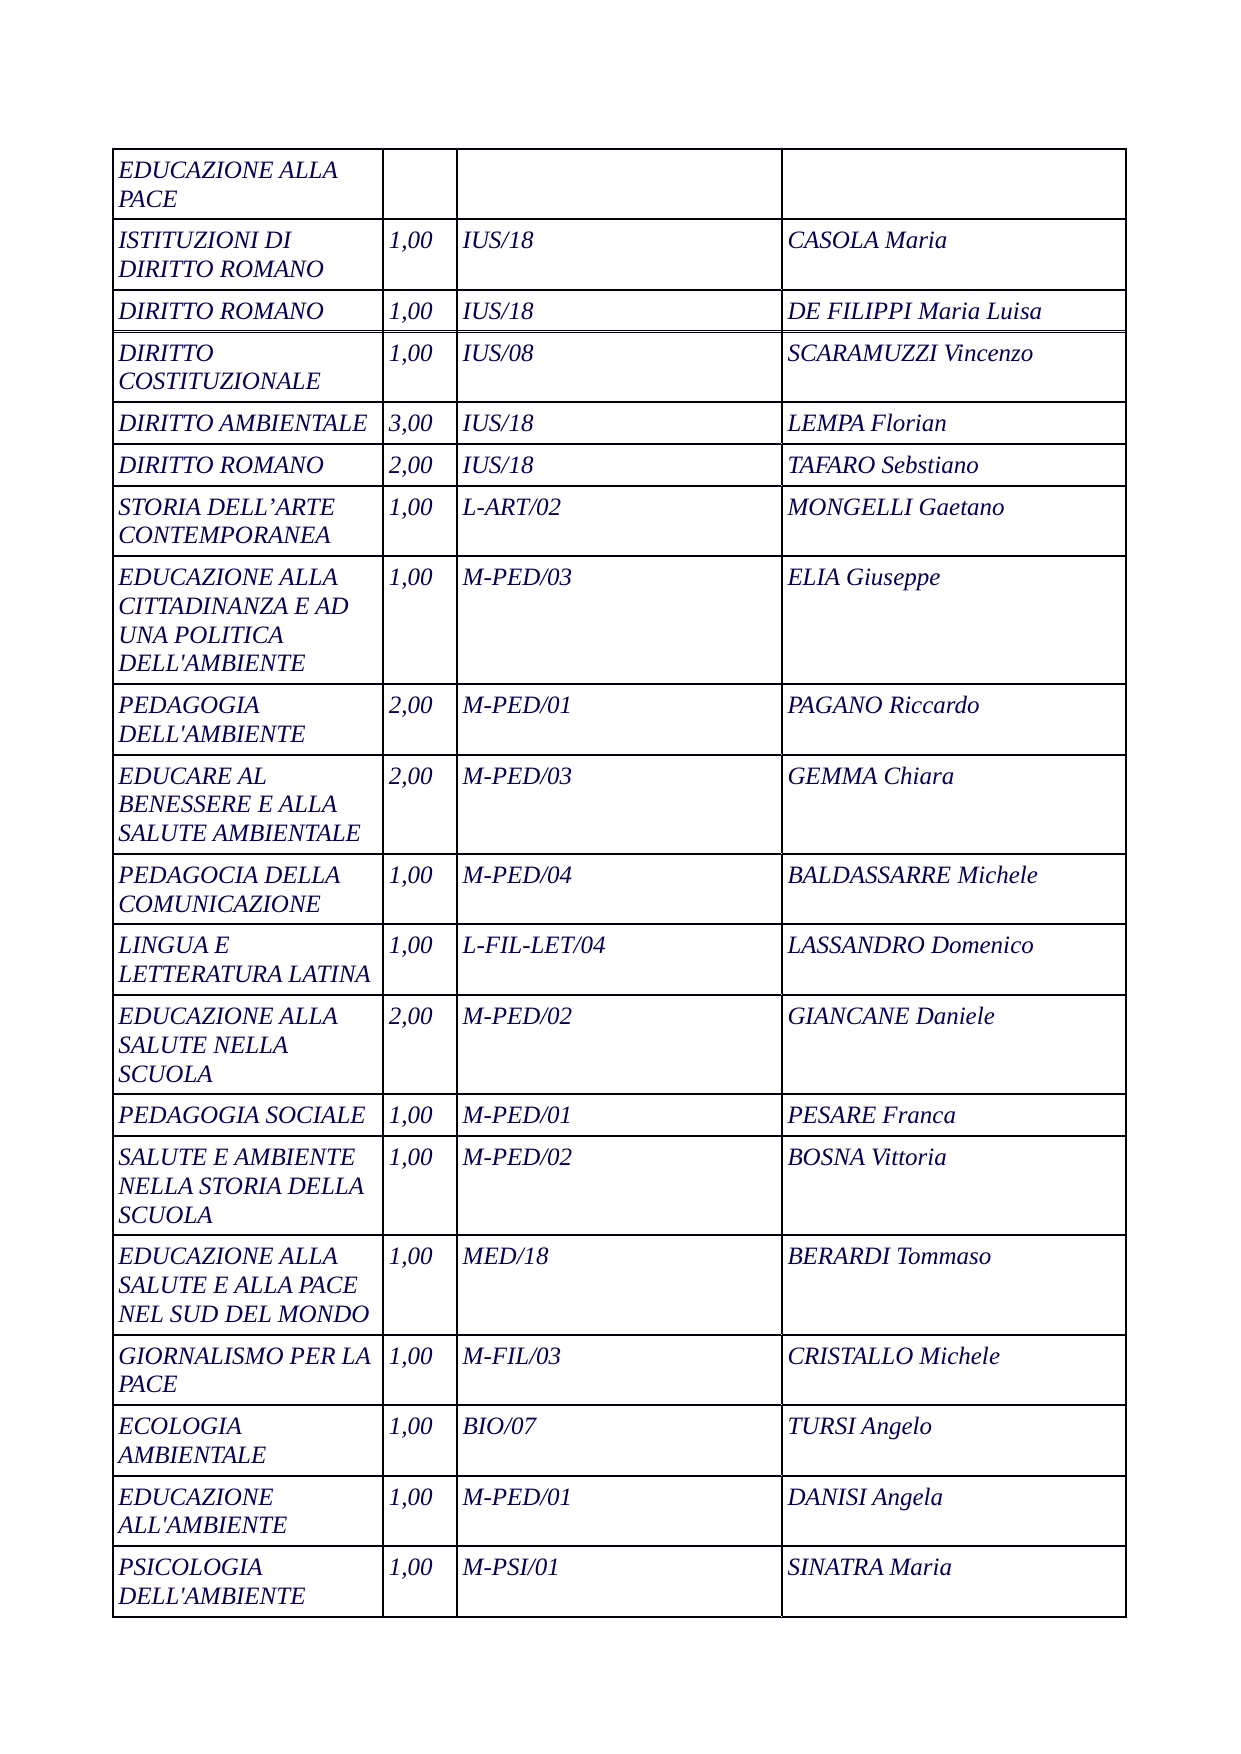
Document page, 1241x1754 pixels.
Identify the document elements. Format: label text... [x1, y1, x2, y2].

table_cell IUS/18 [458, 220, 781, 289]
table_cell M-PED/01 [458, 1477, 781, 1545]
table_cell 2,00 [384, 445, 456, 484]
table_cell STORIA DELL’ARTE CONTEMPORANEA [114, 487, 382, 555]
table_cell 1,00 [384, 855, 456, 923]
table_cell 3,00 [384, 403, 456, 443]
table_cell PSICOLOGIA DELL'AMBIENTE [114, 1547, 382, 1616]
table_cell IUS/08 [458, 333, 781, 401]
table_cell IUS/18 [458, 403, 781, 443]
table_cell TAFARO Sebstiano [783, 445, 1125, 484]
table_cell ECOLOGIA AMBIENTALE [114, 1406, 382, 1474]
table_cell 1,00 [384, 291, 456, 330]
table_cell M-PED/01 [458, 685, 781, 753]
table_cell 1,00 [384, 220, 456, 289]
table_cell IUS/18 [458, 445, 781, 484]
table_cell LASSANDRO Domenico [783, 925, 1125, 994]
table_cell BERARDI Tommaso [783, 1236, 1125, 1333]
table_cell M-FIL/03 [458, 1336, 781, 1404]
table_cell 2,00 [384, 756, 456, 853]
table_cell [384, 150, 456, 218]
table_cell LEMPA Florian [783, 403, 1125, 443]
table_cell L-ART/02 [458, 487, 781, 555]
table_cell 1,00 [384, 557, 456, 683]
table_cell L-FIL-LET/04 [458, 925, 781, 994]
table_cell BIO/07 [458, 1406, 781, 1474]
table_cell 1,00 [384, 1336, 456, 1404]
table_cell M-PED/03 [458, 557, 781, 683]
table_cell DANISI Angela [783, 1477, 1125, 1545]
table_cell EDUCAZIONE ALLA CITTADINANZA E AD UNA POLITICA DELL'AMBIENTE [114, 557, 382, 683]
table_cell CRISTALLO Michele [783, 1336, 1125, 1404]
table_cell 1,00 [384, 487, 456, 555]
table_cell SINATRA Maria [783, 1547, 1125, 1616]
table_cell LINGUA E LETTERATURA LATINA [114, 925, 382, 994]
table_cell M-PED/04 [458, 855, 781, 923]
table_cell GEMMA Chiara [783, 756, 1125, 853]
table_cell 1,00 [384, 1547, 456, 1616]
table_cell IUS/18 [458, 291, 781, 330]
table_cell [783, 150, 1125, 218]
table_cell TURSI Angelo [783, 1406, 1125, 1474]
table_cell PESARE Franca [783, 1095, 1125, 1135]
table_cell 1,00 [384, 1236, 456, 1333]
table_cell M-PED/01 [458, 1095, 781, 1135]
table_cell EDUCARE AL BENESSERE E ALLA SALUTE AMBIENTALE [114, 756, 382, 853]
table_cell 2,00 [384, 685, 456, 753]
table_cell 1,00 [384, 1137, 456, 1234]
table_cell MONGELLI Gaetano [783, 487, 1125, 555]
table_cell EDUCAZIONE ALLA SALUTE E ALLA PACE NEL SUD DEL MONDO [114, 1236, 382, 1333]
table_cell PAGANO Riccardo [783, 685, 1125, 753]
table_cell BALDASSARRE Michele [783, 855, 1125, 923]
table_cell M-PSI/01 [458, 1547, 781, 1616]
table_cell EDUCAZIONE ALLA SALUTE NELLA SCUOLA [114, 996, 382, 1093]
table_cell GIANCANE Daniele [783, 996, 1125, 1093]
table_cell DIRITTO ROMANO [114, 291, 382, 330]
table_cell DIRITTO COSTITUZIONALE [114, 333, 382, 401]
table_cell 1,00 [384, 333, 456, 401]
table_cell 1,00 [384, 925, 456, 994]
table_cell DIRITTO ROMANO [114, 445, 382, 484]
table_cell PEDAGOCIA DELLA COMUNICAZIONE [114, 855, 382, 923]
table_cell EDUCAZIONE ALLA PACE [114, 150, 382, 218]
table_cell PEDAGOGIA SOCIALE [114, 1095, 382, 1135]
table_cell SALUTE E AMBIENTE NELLA STORIA DELLA SCUOLA [114, 1137, 382, 1234]
table_cell DIRITTO AMBIENTALE [114, 403, 382, 443]
table_cell [458, 150, 781, 218]
table_cell 1,00 [384, 1477, 456, 1545]
table_cell CASOLA Maria [783, 220, 1125, 289]
table_cell SCARAMUZZI Vincenzo [783, 333, 1125, 401]
table_cell M-PED/02 [458, 1137, 781, 1234]
table_cell M-PED/03 [458, 756, 781, 853]
table_cell ELIA Giuseppe [783, 557, 1125, 683]
table_cell PEDAGOGIA DELL'AMBIENTE [114, 685, 382, 753]
table_cell DE FILIPPI Maria Luisa [783, 291, 1125, 330]
table_cell 1,00 [384, 1095, 456, 1135]
table_cell M-PED/02 [458, 996, 781, 1093]
table_cell BOSNA Vittoria [783, 1137, 1125, 1234]
table_cell 2,00 [384, 996, 456, 1093]
table_cell 1,00 [384, 1406, 456, 1474]
table_cell MED/18 [458, 1236, 781, 1333]
table_cell EDUCAZIONE ALL'AMBIENTE [114, 1477, 382, 1545]
table_cell GIORNALISMO PER LA PACE [114, 1336, 382, 1404]
table_cell ISTITUZIONI DI DIRITTO ROMANO [114, 220, 382, 289]
